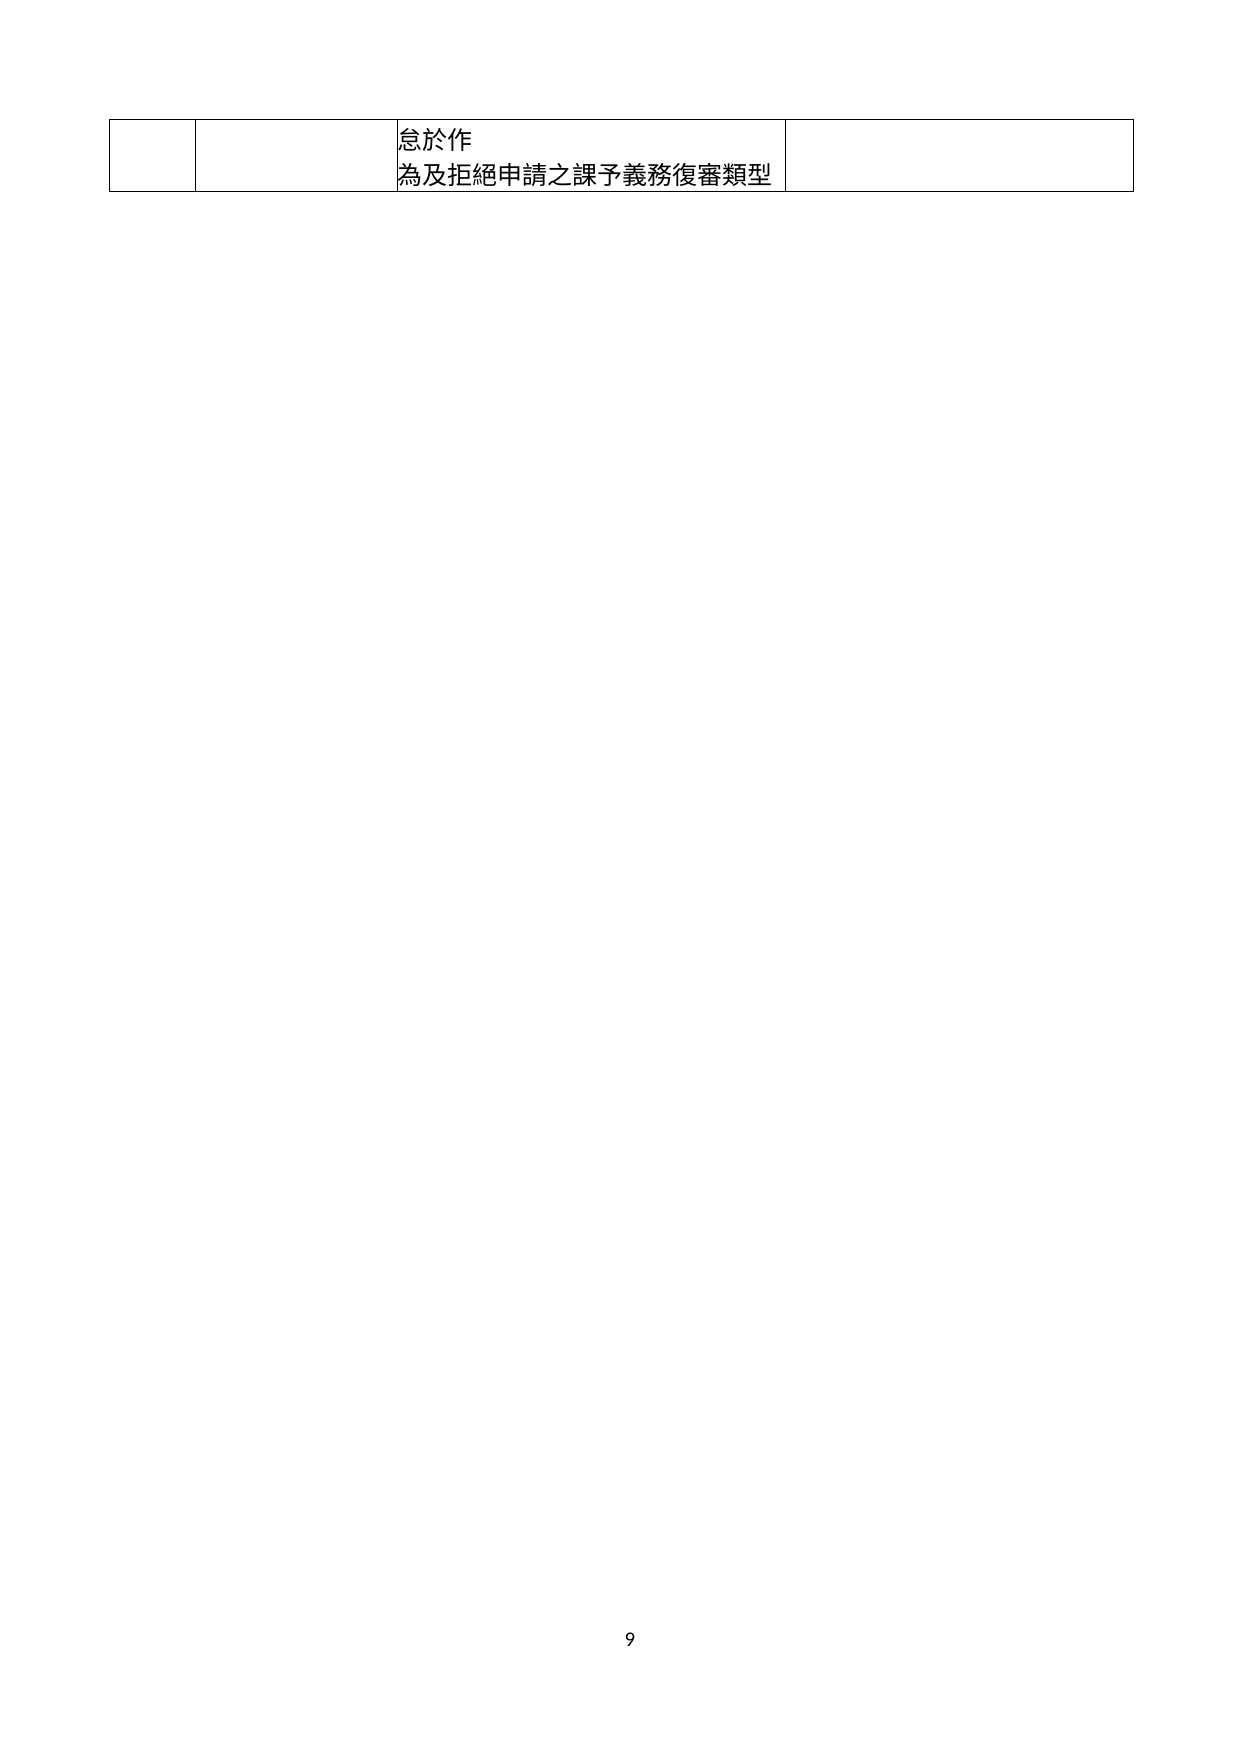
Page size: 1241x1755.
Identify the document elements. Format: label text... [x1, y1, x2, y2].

table_cell 前述問題，可透過增訂或修正相關規定，補足目前法規範之不足。例如，刪除占缺訓練人員準用保障法 （第 102 條第 5 款）；增訂公務人員辭職規定（第 12 條之 1）；增訂公法上財產請求權消滅時效期間之規定（第 24 條之 1）；增訂怠於作 為及拒絕申請之課予義務復審類型 [398, 120, 785, 191]
table_cell [110, 120, 195, 191]
table_cell [786, 120, 1133, 191]
table_cell [196, 120, 397, 191]
